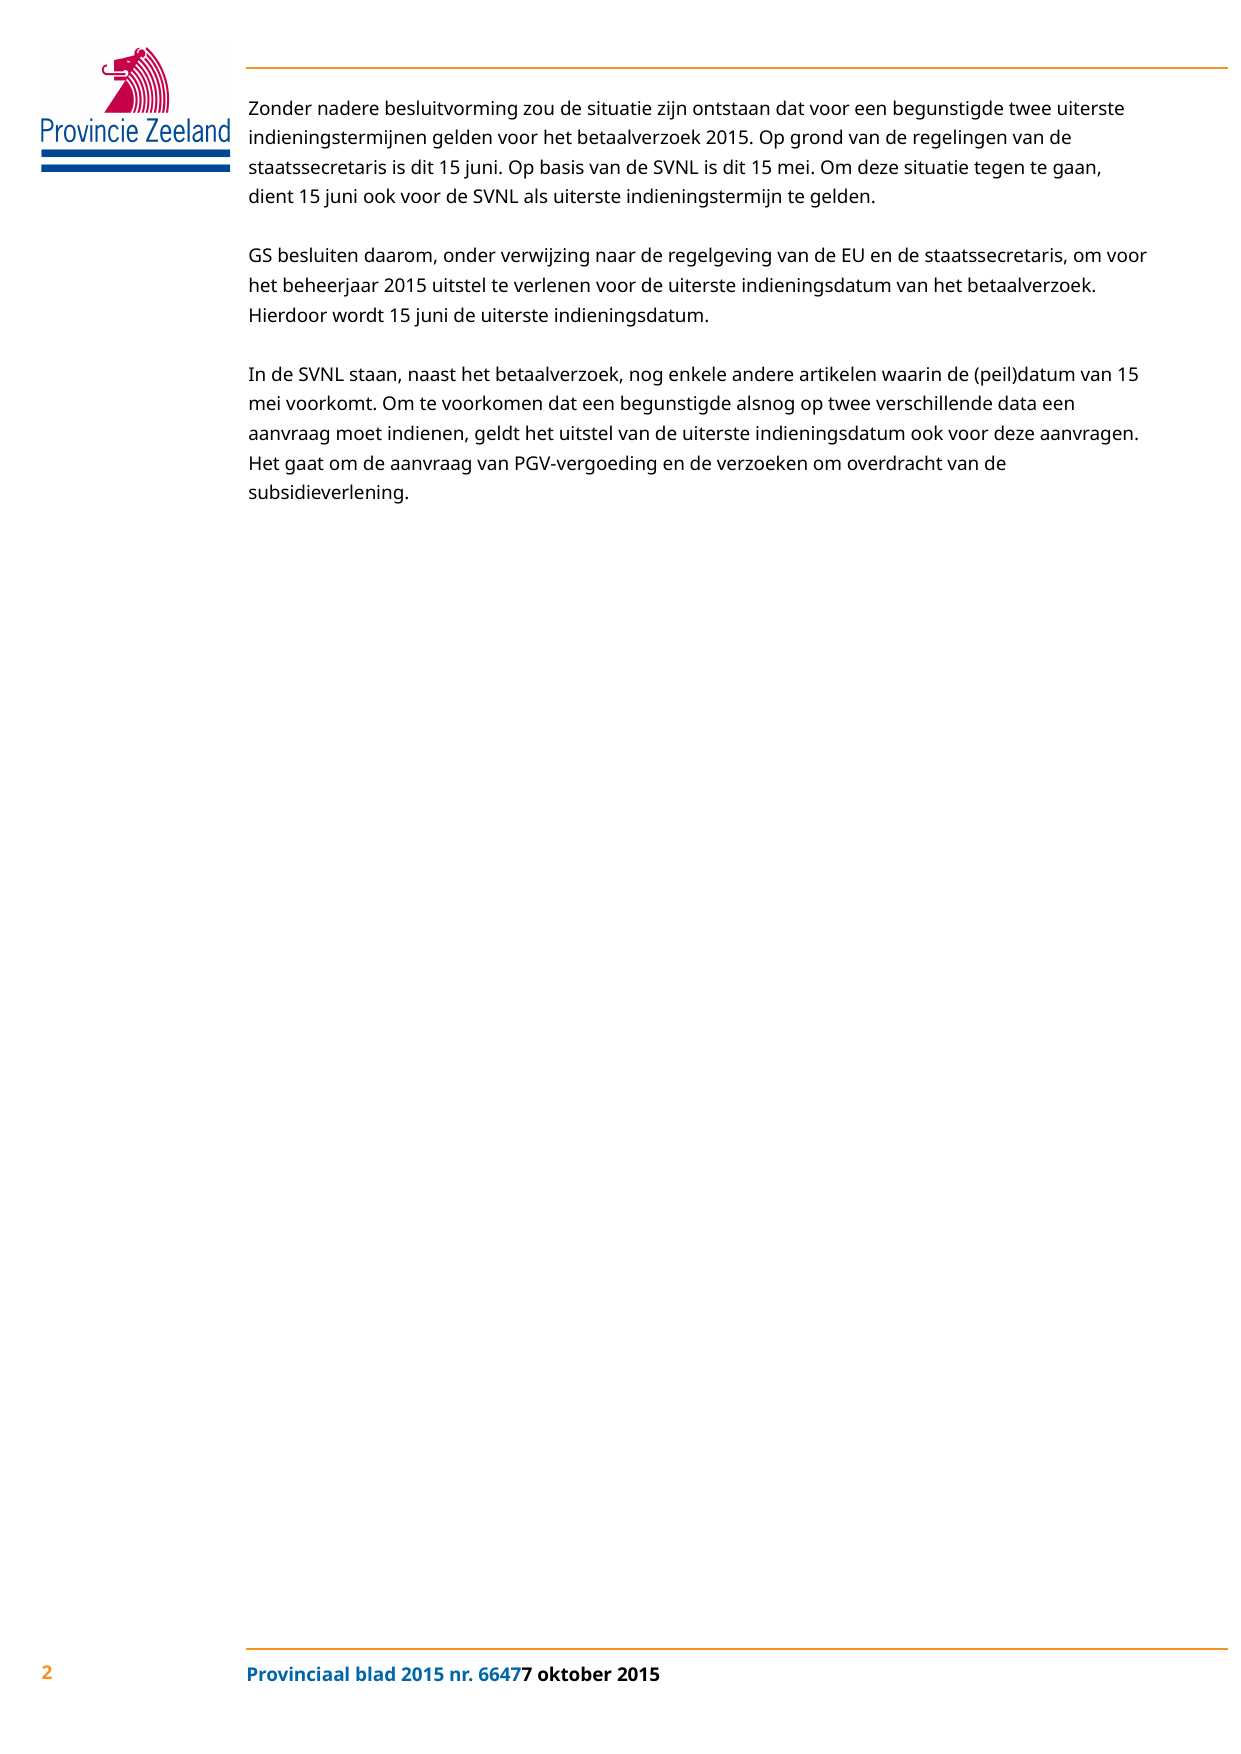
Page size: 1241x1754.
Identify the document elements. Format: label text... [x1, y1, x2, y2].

text Zonder nadere besluitvorming zou de situatie zijn ontstaan dat voor een begunstigde twee uiterste indieningstermijnen gelden voor het betaalverzoek 2015. Op grond van de regelingen van de staatssecretaris is dit 15 juni. Op basis van de SVNL is dit 15 mei. Om deze situatie tegen te gaan, dient 15 juni ook voor de SVNL als uiterste indieningstermijn te gelden. [248, 95, 1152, 209]
text GS besluiten daarom, onder verwijzing naar de regelgeving van de EU en de staatssecretaris, om voor het beheerjaar 2015 uitstel te verlenen voor de uiterste indieningsdatum van het betaalverzoek. Hierdoor wordt 15 juni de uiterste indieningsdatum. [248, 243, 1152, 328]
picture [41, 47, 231, 172]
text In de SVNL staan, naast het betaalverzoek, nog enkele andere artikelen waarin de (peil)datum van 15 mei voorkomt. Om te voorkomen dat een begunstigde alsnog op twee verschillende data een aanvraag moet indienen, geldt het uitstel van de uiterste indieningsdatum ook voor deze aanvragen. Het gaat om de aanvraag van PGV-vergoeding en de verzoeken om overdracht van de subsidieverlening. [248, 361, 1152, 505]
